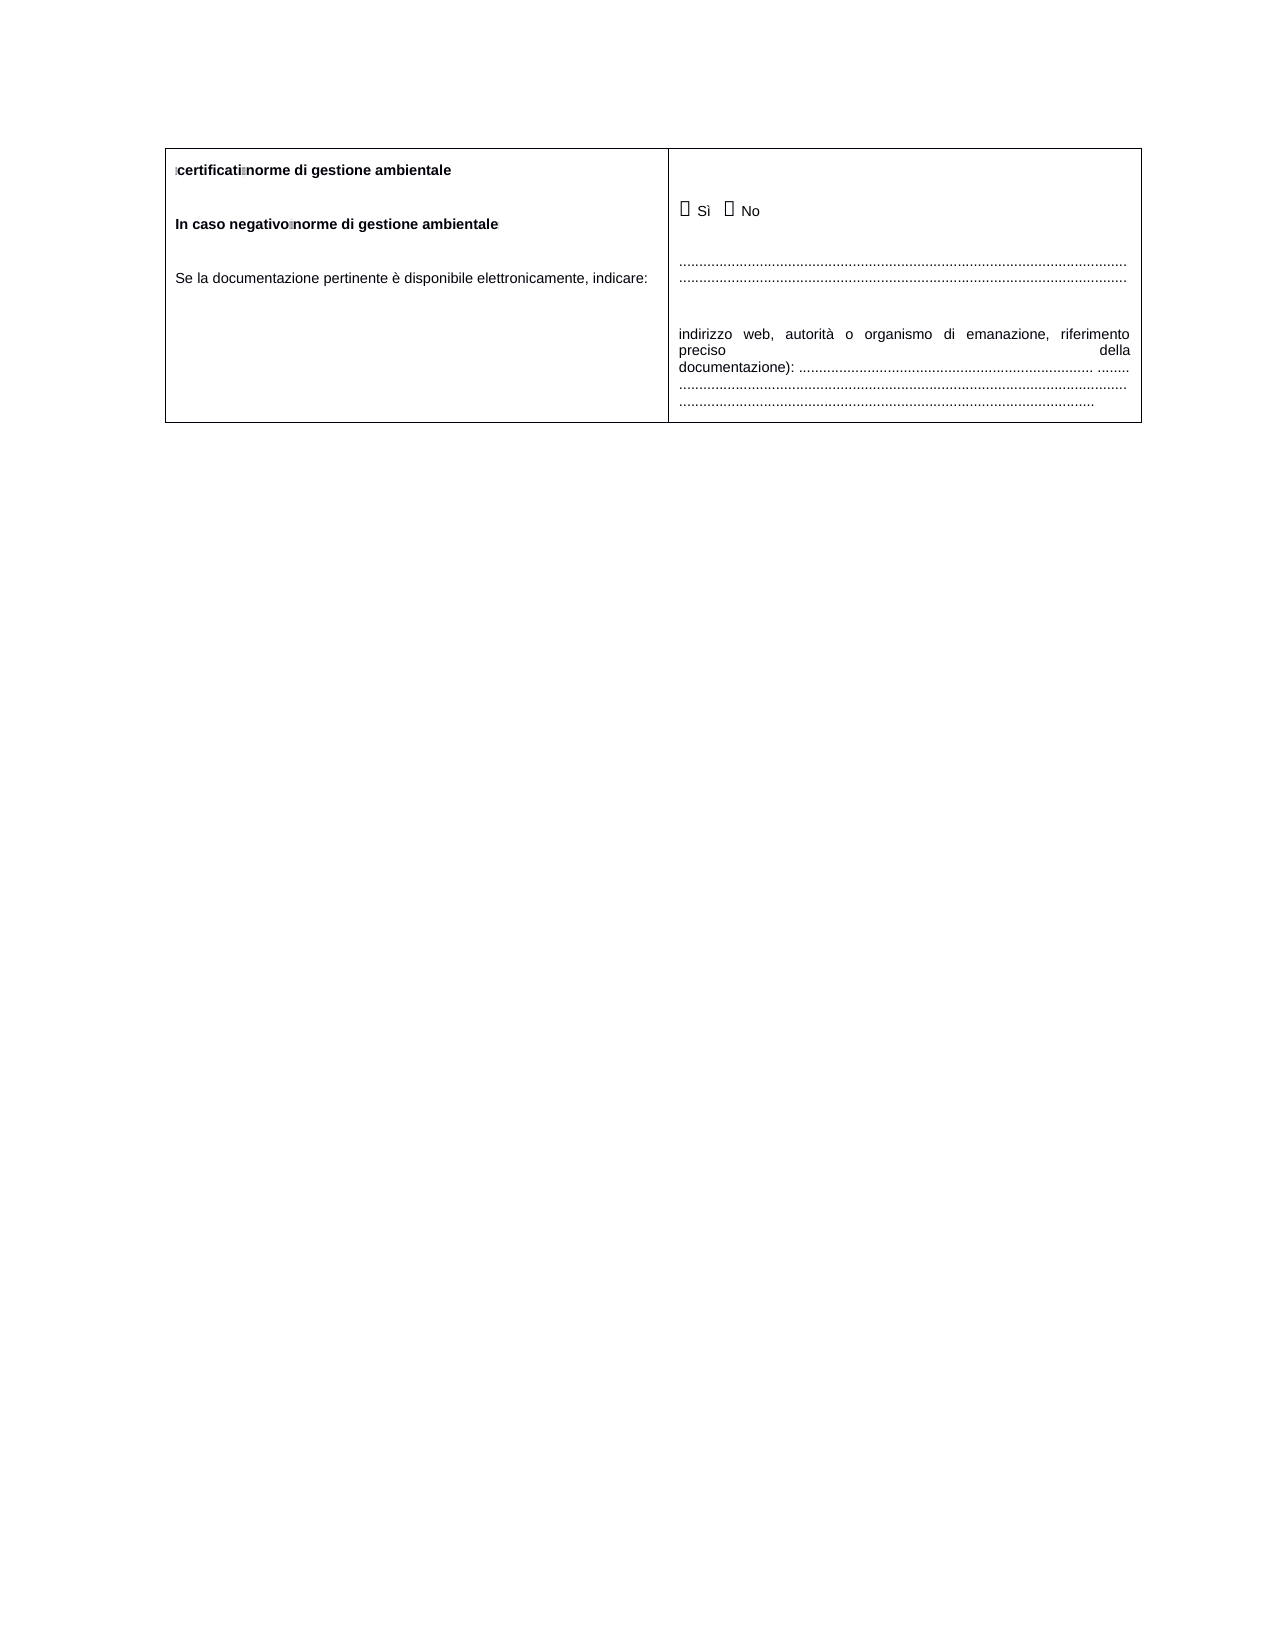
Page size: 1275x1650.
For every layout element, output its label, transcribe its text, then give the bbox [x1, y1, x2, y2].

table_cell  Sì  No .............................................................................................................................................................................................................................. indirizzo web, autorità o organismo di emanazione, riferimento preciso della documentazione): ......................................................................... .............................................................................................................................................................................................................................. [669, 149, 1141, 422]
table_cell L'operatore economico potrà presentare certificati rilasciati da organismi indipendenti per attestare che egli rispetta determinati sistemi o norme di gestione ambientale? In caso negativo, spiegare perché e precisare di quali altri mezzi di prova relativi ai sistemi o norme di gestione ambientale si dispone: Se la documentazione pertinente è disponibile elettronicamente, indicare: [166, 149, 668, 422]
